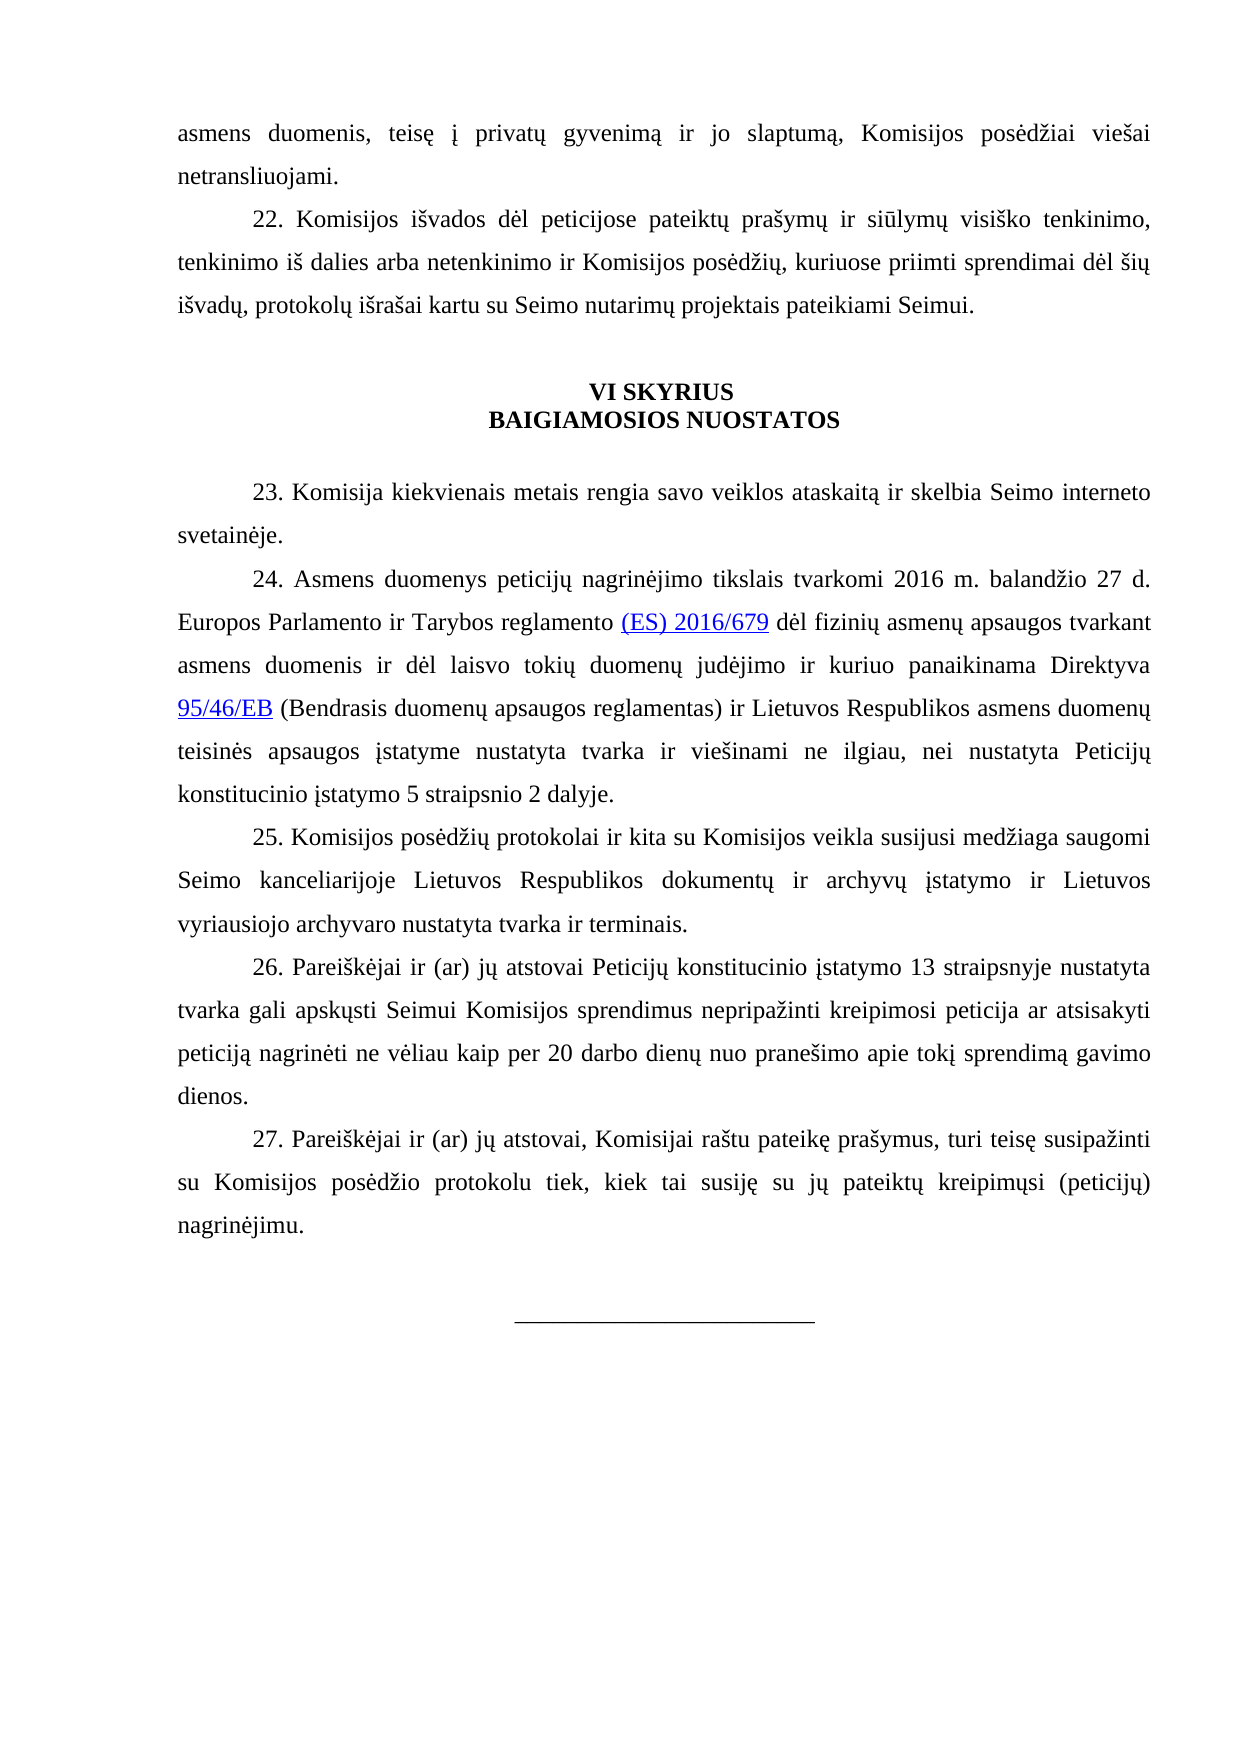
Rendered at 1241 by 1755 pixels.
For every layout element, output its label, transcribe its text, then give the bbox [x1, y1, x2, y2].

text 24. Asmens duomenys peticijų nagrinėjimo tikslais tvarkomi 2016 m. balandžio 27 d. Europos Parlamento ir Tarybos reglamento (ES) 2016/679 dėl fizinių asmenų apsaugos tvarkant asmens duomenis ir dėl laisvo tokių duomenų judėjimo ir kuriuo panaikinama Direktyva 95/46/EB (Bendrasis duomenų apsaugos reglamentas) ir Lietuvos Respublikos asmens duomenų teisinės apsaugos įstatyme nustatyta tvarka ir viešinami ne ilgiau, nei nustatyta Peticijų konstitucinio įstatymo 5 straipsnio 2 dalyje. [177, 564, 1152, 808]
text 27. Pareiškėjai ir (ar) jų atstovai, Komisijai raštu pateikę prašymus, turi teisę susipažinti su Komisijos posėdžio protokolu tiek, kiek tai susiję su jų pateiktų kreipimųsi (peticijų) nagrinėjimu. [177, 1124, 1152, 1239]
text asmens duomenis, teisę į privatų gyvenimą ir jo slaptumą, Komisijos posėdžiai viešai netransliuojami. [177, 118, 1152, 190]
text 23. Komisija kiekvienais metais rengia savo veiklos ataskaitą ir skelbia Seimo interneto svetainėje. [177, 477, 1152, 549]
text 22. Komisijos išvados dėl peticijose pateiktų prašymų ir siūlymų visiško tenkinimo, tenkinimo iš dalies arba netenkinimo ir Komisijos posėdžių, kuriuose priimti sprendimai dėl šių išvadų, protokolų išrašai kartu su Seimo nutarimų projektais pateikiami Seimui. [177, 204, 1152, 319]
text VI SKYRIUS [177, 377, 1152, 406]
text 25. Komisijos posėdžių protokolai ir kita su Komisijos veikla susijusi medžiaga saugomi Seimo kanceliarijoje Lietuvos Respublikos dokumentų ir archyvų įstatymo ir Lietuvos vyriausiojo archyvaro nustatyta tvarka ir terminais. [177, 822, 1152, 937]
text ________________________ [177, 1297, 1152, 1326]
text BAIGIAMOSIOS NUOSTATOS [177, 406, 1152, 434]
text 26. Pareiškėjai ir (ar) jų atstovai Peticijų konstitucinio įstatymo 13 straipsnyje nustatyta tvarka gali apskųsti Seimui Komisijos sprendimus nepripažinti kreipimosi peticija ar atsisakyti peticiją nagrinėti ne vėliau kaip per 20 darbo dienų nuo pranešimo apie tokį sprendimą gavimo dienos. [177, 952, 1152, 1110]
